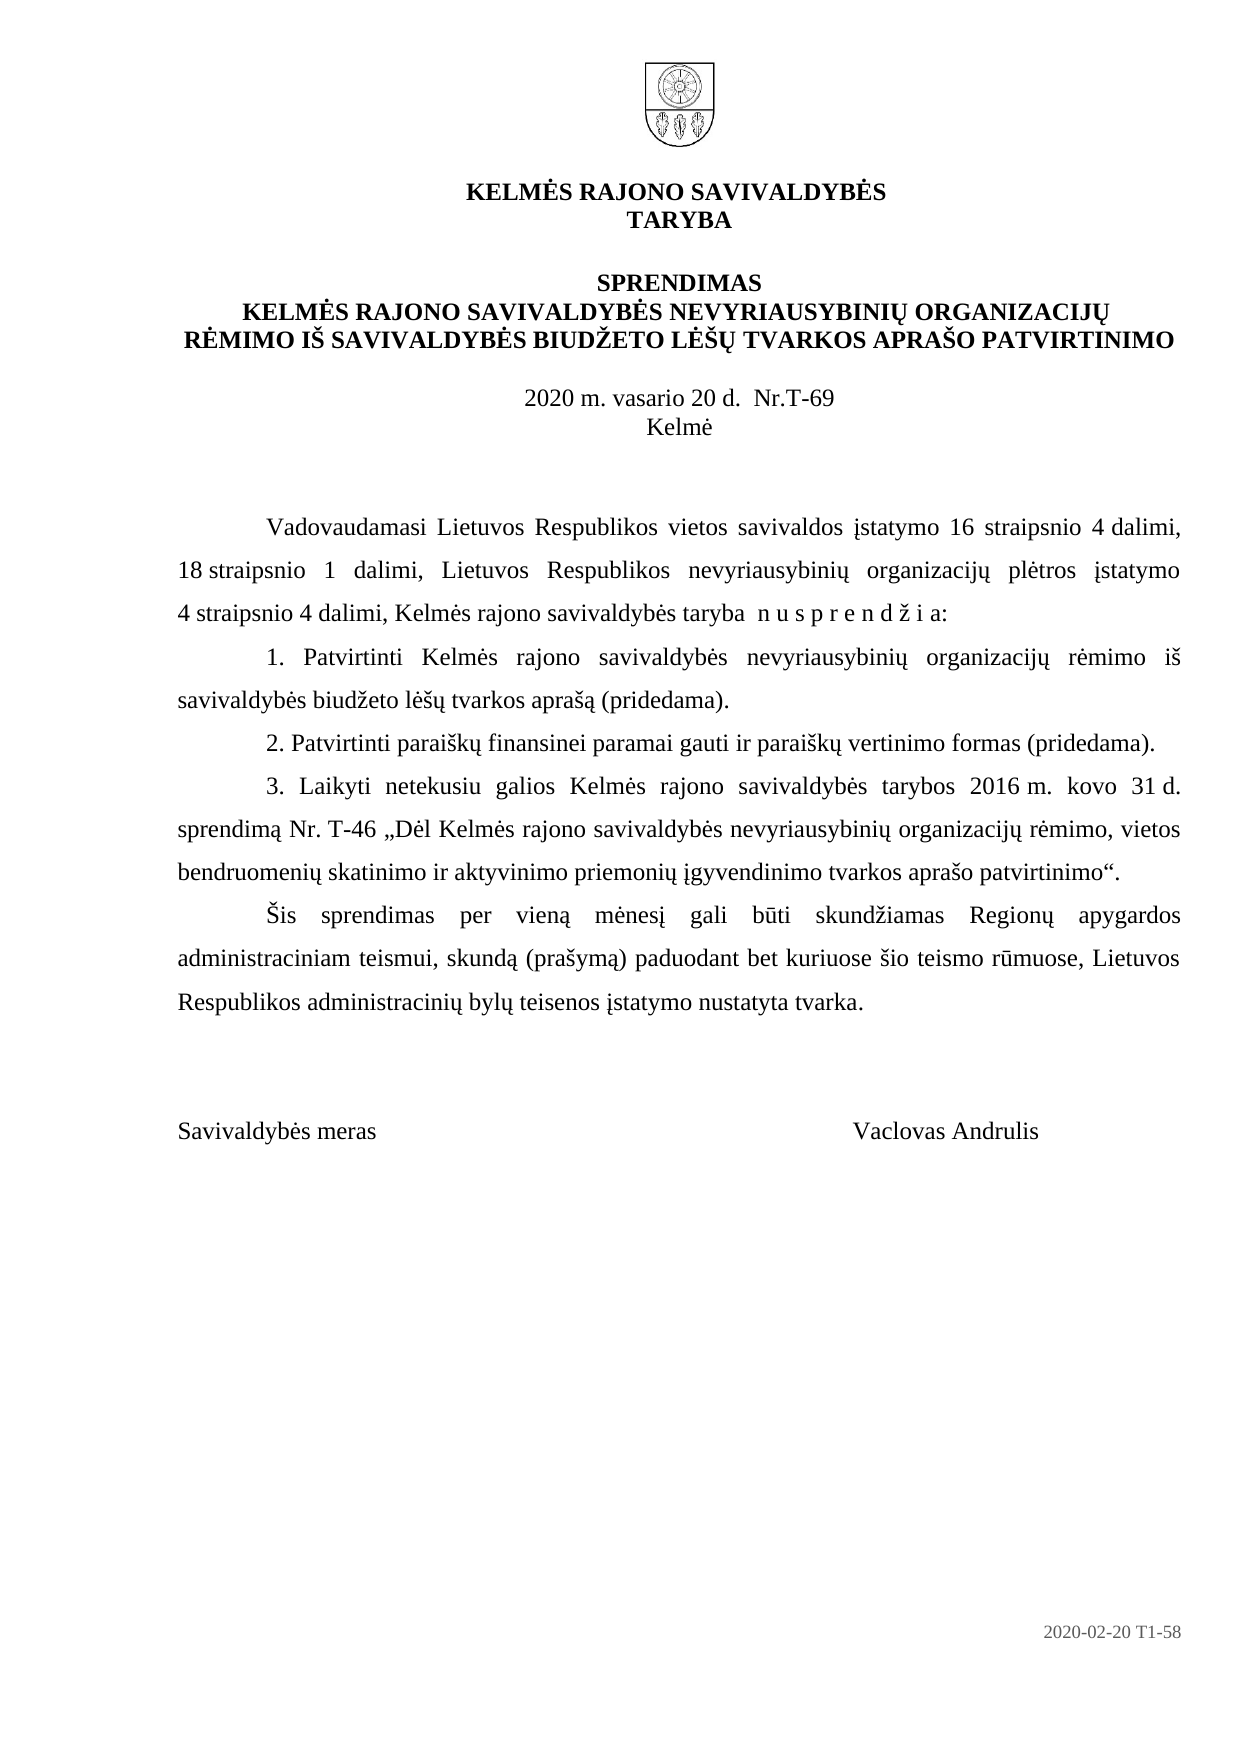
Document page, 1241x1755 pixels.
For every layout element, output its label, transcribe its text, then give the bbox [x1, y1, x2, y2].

text KELMĖS RAJONO SAVIVALDYBĖS NEVYRIAUSYBINIŲ ORGANIZACIJŲ [177, 297, 1181, 325]
text Vadovaudamasi Lietuvos Respublikos vietos savivaldos įstatymo 16 straipsnio 4 dalimi, 18 straipsnio 1 dalimi, Lietuvos Respublikos nevyriausybinių organizacijų plėtros įstatymo 4 straipsnio 4 dalimi, Kelmės rajono savivaldybės taryba nusprendžia: [177, 512, 1181, 627]
text 3. Laikyti netekusiu galios Kelmės rajono savivaldybės tarybos 2016 m. kovo 31 d. sprendimą Nr. T-46 „Dėl Kelmės rajono savivaldybės nevyriausybinių organizacijų rėmimo, vietos bendruomenių skatinimo ir aktyvinimo priemonių įgyvendinimo tvarkos aprašo patvirtinimo“. [177, 771, 1181, 886]
text SPRENDIMAS [177, 268, 1181, 297]
subtitle KELMĖS RAJONO SAVIVALDYBĖS [177, 177, 1181, 206]
text 2. Patvirtinti paraiškų finansinei paramai gauti ir paraiškų vertinimo formas (pridedama). [177, 728, 1181, 757]
text Kelmė [177, 412, 1181, 440]
text TARYBA [177, 206, 1181, 234]
list Šis sprendimas per vieną mėnesį gali būti skundžiamas Regionų apygardos administraciniam teismui, skundą (prašymą) paduodant bet kuriuose šio teismo rūmuose, Lietuvos Respublikos administracinių bylų teisenos įstatymo nustatyta tvarka. [177, 900, 1181, 1015]
text RĖMIMO IŠ SAVIVALDYBĖS BIUDŽETO LĖŠŲ TVARKOS APRAŠO PATVIRTINIMO [177, 325, 1181, 354]
text Savivaldybės meras Vaclovas Andrulis [177, 1116, 1181, 1145]
text 2020 m. vasario 20 d. Nr.T-69 [177, 383, 1181, 412]
text 1. Patvirtinti Kelmės rajono savivaldybės nevyriausybinių organizacijų rėmimo iš savivaldybės biudžeto lėšų tvarkos aprašą (pridedama). [177, 642, 1181, 713]
